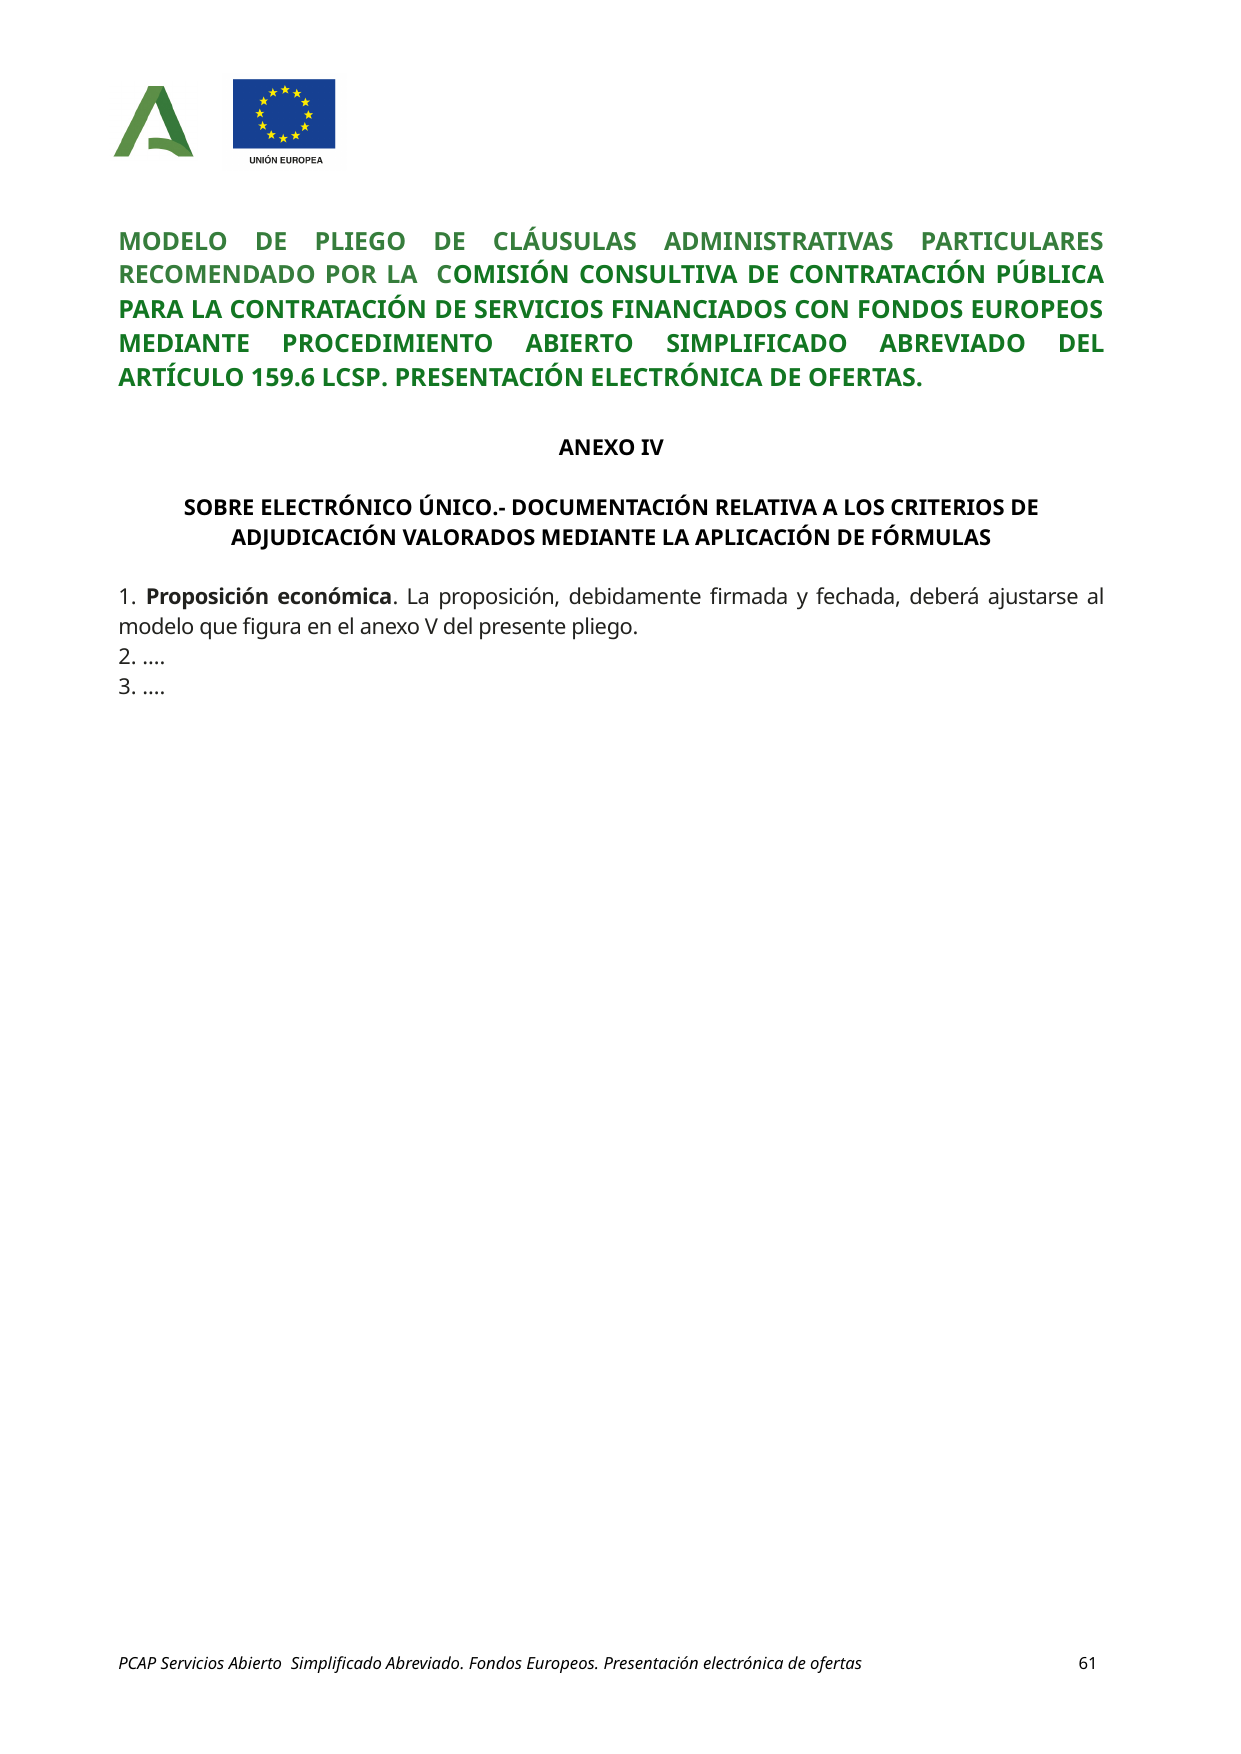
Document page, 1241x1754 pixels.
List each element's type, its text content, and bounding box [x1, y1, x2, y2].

text ANEXO IV [118, 432, 1104, 462]
text MODELO DE PLIEGO DE CLÁUSULAS ADMINISTRATIVAS PARTICULARES RECOMENDADO POR LA COMISIÓN CONSULTIVA DE CONTRATACIÓN PÚBLICA PARA LA CONTRATACIÓN DE SERVICIOS FINANCIADOS CON FONDOS EUROPEOS MEDIANTE PROCEDIMIENTO ABIERTO SIMPLIFICADO ABREVIADO DEL ARTÍCULO 159.6 LCSP. PRESENTACIÓN ELECTRÓNICA DE OFERTAS. [118, 223, 1104, 393]
text 3. …. [118, 671, 1104, 700]
text 2. …. [118, 641, 1104, 671]
text SOBRE ELECTRÓNICO ÚNICO.- DOCUMENTACIÓN RELATIVA A LOS CRITERIOS DE ADJUDICACIÓN VALORADOS MEDIANTE LA APLICACIÓN DE FÓRMULAS [118, 492, 1104, 551]
picture [109, 81, 198, 161]
text 1. Proposición económica. La proposición, debidamente firmada y fechada, deberá ajustarse al modelo que figura en el anexo V del presente pliego. [118, 581, 1104, 641]
picture [221, 73, 347, 171]
